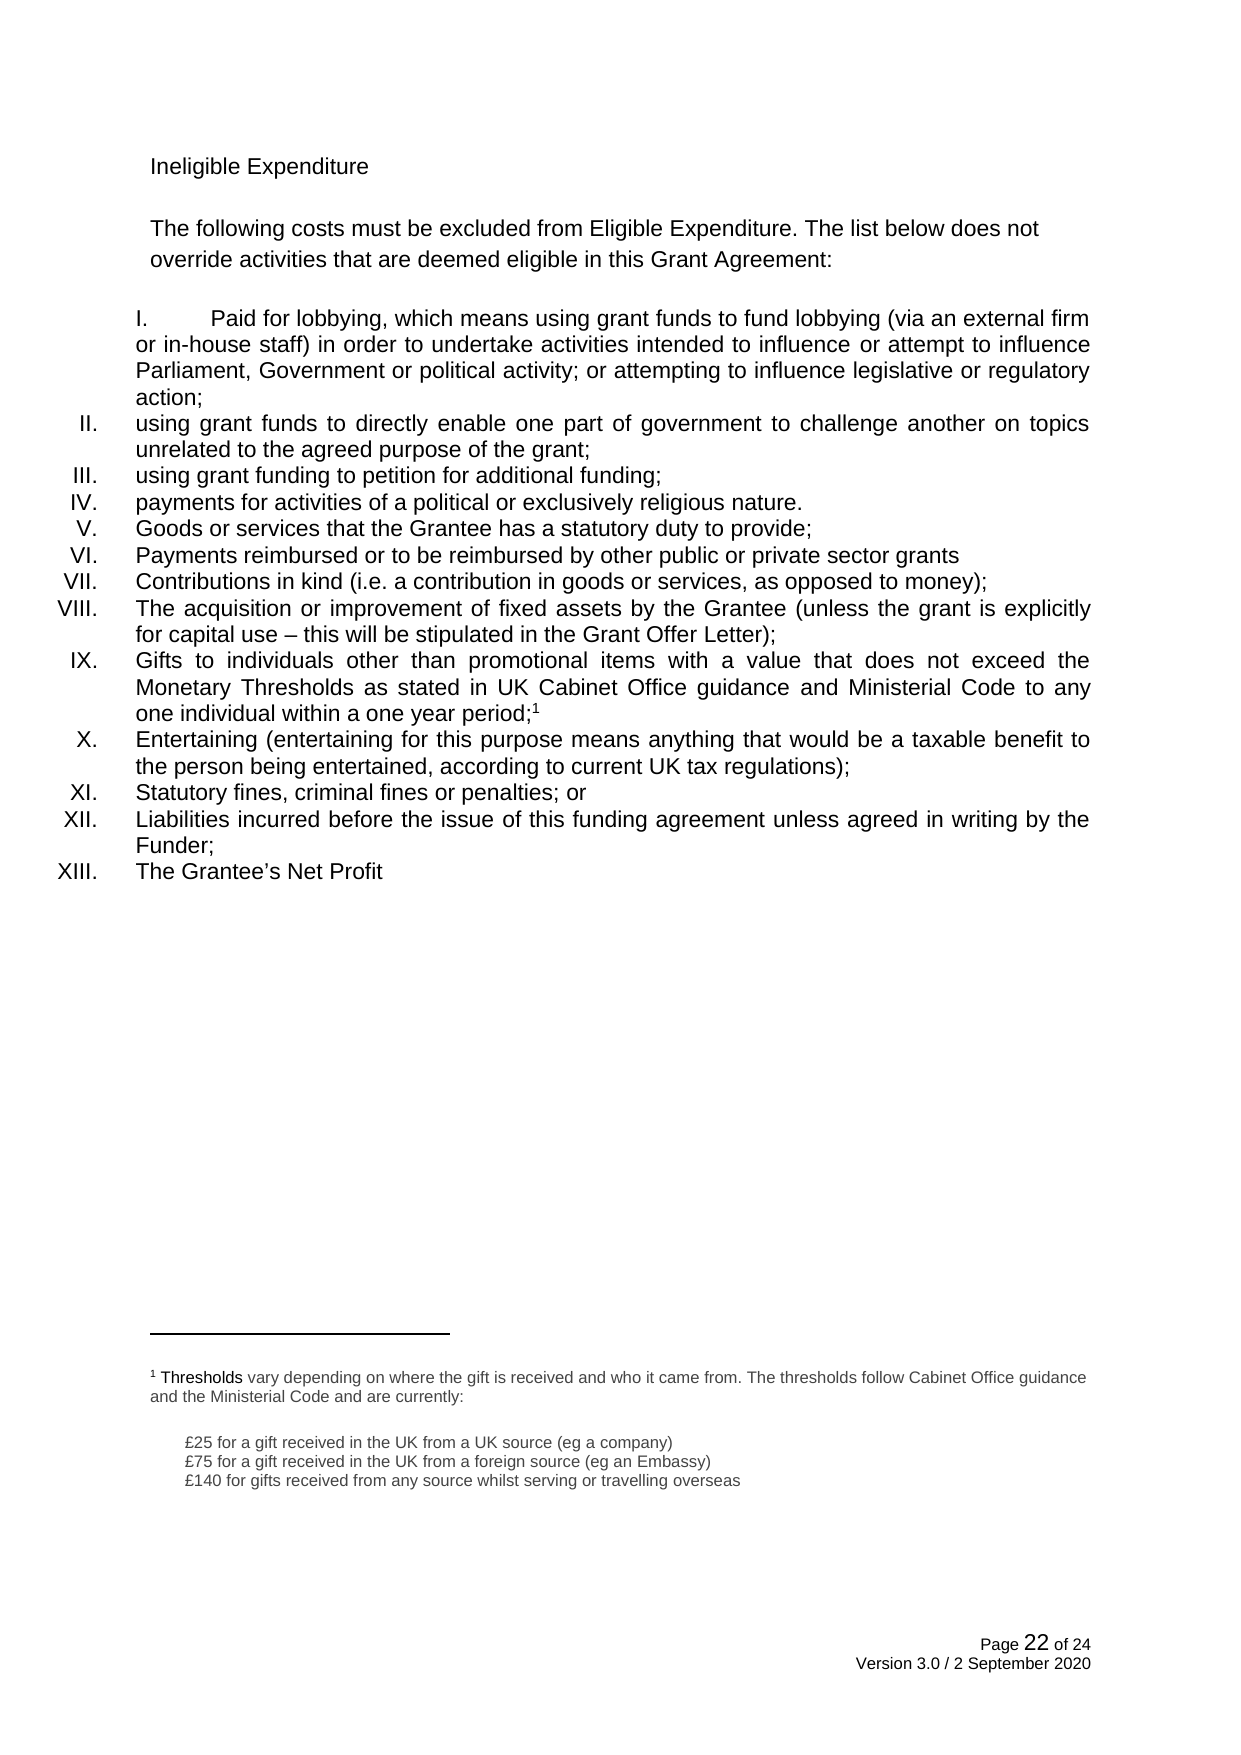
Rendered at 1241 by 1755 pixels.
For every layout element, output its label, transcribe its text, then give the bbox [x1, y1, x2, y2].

list using grant funds to directly enable one part of government to challenge another on topics unrelated to the agreed purpose of the grant; [79, 410, 1091, 463]
list £75 for a gift received in the UK from a foreign source (eg an Embassy) [184, 1452, 1093, 1471]
text 1 Thresholds vary depending on where the gift is received and who it came from. The thresholds follow Cabinet Office guidance and the Ministerial Code and are currently: [150, 1368, 1089, 1406]
list Goods or services that the Grantee has a statutory duty to provide; [76, 516, 1105, 542]
list Contributions in kind (i.e. a contribution in goods or services, as opposed to money); [63, 568, 1091, 594]
list Payments reimbursed or to be reimbursed by other public or private sector grants [70, 542, 1090, 568]
list £140 for gifts received from any source whilst serving or travelling overseas [184, 1471, 1093, 1490]
list Paid for lobbying, which means using grant funds to fund lobbying (via an external firm or in-house staff) in order to undertake activities intended to influence or attempt to influence Parliament, Government or political activity; or attempting to influence legislative or regulatory action; [135, 305, 1091, 410]
list £25 for a gift received in the UK from a UK source (eg a company) [184, 1433, 1093, 1452]
list using grant funding to petition for additional funding; [72, 463, 1105, 489]
list The Grantee’s Net Profit [57, 858, 1105, 885]
list The acquisition or improvement of fixed assets by the Grantee (unless the grant is explicitly for capital use – this will be stipulated in the Grant Offer Letter); [57, 594, 1091, 647]
text The following costs must be excluded from Eligible Expenditure. The list below does not override activities that are deemed eligible in this Grant Agreement: [150, 215, 1105, 273]
list Liabilities incurred before the issue of this funding agreement unless agreed in writing by the Funder; [63, 806, 1091, 858]
list payments for activities of a political or exclusively religious nature. [70, 489, 1105, 516]
list Statutory fines, criminal fines or penalties; or [70, 779, 1105, 805]
text Ineligible Expenditure [150, 153, 1105, 179]
list Gifts to individuals other than promotional items with a value that does not exceed the Monetary Thresholds as stated in UK Cabinet Office guidance and Ministerial Code to any one individual within a one year period;1 [70, 647, 1091, 726]
list Entertaining (entertaining for this purpose means anything that would be a taxable benefit to the person being entertained, according to current UK tax regulations); [76, 726, 1091, 779]
